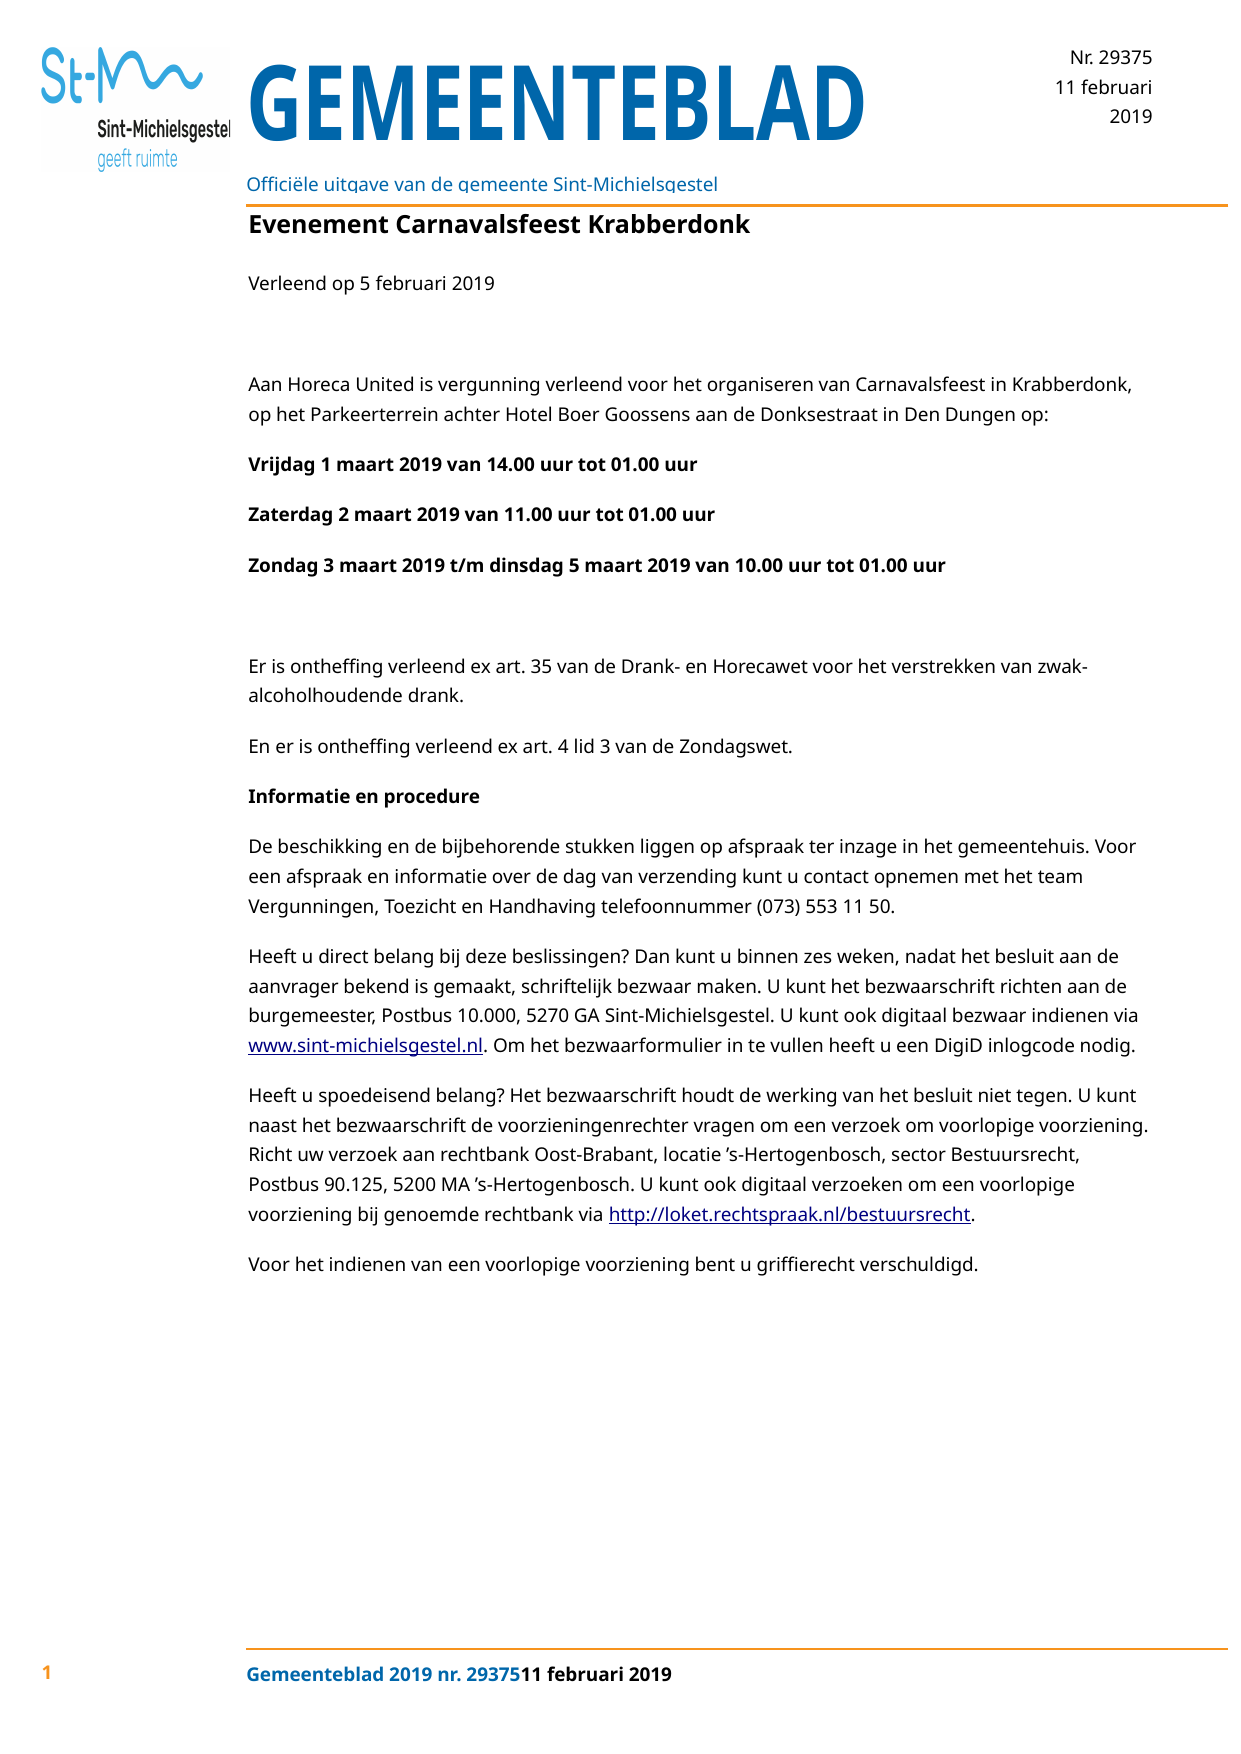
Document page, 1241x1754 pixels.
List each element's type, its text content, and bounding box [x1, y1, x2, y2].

text Heeft u direct belang bij deze beslissingen? Dan kunt u binnen zes weken, nadat het besluit aan de aanvrager bekend is gemaakt, schriftelijk bezwaar maken. U kunt het bezwaarschrift richten aan de burgemeester, Postbus 10.000, 5270 GA Sint-Michielsgestel. U kunt ook digitaal bezwaar indienen via www.sint-michielsgestel.nl. Om het bezwaarformulier in te vullen heeft u een DigiD inlogcode nodig. [248, 943, 1152, 1058]
text Vrijdag 1 maart 2019 van 14.00 uur tot 01.00 uur [248, 451, 1152, 477]
text Zondag 3 maart 2019 t/m dinsdag 5 maart 2019 van 10.00 uur tot 01.00 uur [248, 552, 1152, 578]
text Zaterdag 2 maart 2019 van 11.00 uur tot 01.00 uur [248, 502, 1152, 527]
text Evenement Carnavalsfeest Krabberdonk [248, 207, 1152, 241]
text Heeft u spoedeisend belang? Het bezwaarschrift houdt de werking van het besluit niet tegen. U kunt naast het bezwaarschrift de voorzieningenrechter vragen om een verzoek om voorlopige voorziening. Richt uw verzoek aan rechtbank Oost-Brabant, locatie ’s-Hertogenbosch, sector Bestuursrecht, Postbus 90.125, 5200 MA ’s-Hertogenbosch. U kunt ook digitaal verzoeken om een voorlopige voorziening bij genoemde rechtbank via http://loket.rechtspraak.nl/bestuursrecht. [248, 1082, 1152, 1226]
text Voor het indienen van een voorlopige voorziening bent u griffierecht verschuldigd. [248, 1251, 1152, 1277]
text Aan Horeca United is vergunning verleend voor het organiseren van Carnavalsfeest in Krabberdonk, op het Parkeerterrein achter Hotel Boer Goossens aan de Donksestraat in Den Dungen op: [248, 371, 1152, 426]
text Verleend op 5 februari 2019 [248, 270, 1152, 296]
text De beschikking en de bijbehorende stukken liggen op afspraak ter inzage in het gemeentehuis. Voor een afspraak en informatie over de dag van verzending kunt u contact opnemen met het team Vergunningen, Toezicht en Handhaving telefoonnummer (073) 553 11 50. [248, 834, 1152, 918]
text Informatie en procedure [248, 783, 1152, 809]
text En er is ontheffing verleend ex art. 4 lid 3 van de Zondagswet. [248, 733, 1152, 758]
text Er is ontheffing verleend ex art. 35 van de Drank- en Horecawet voor het verstrekken van zwak-alcoholhoudende drank. [248, 653, 1152, 708]
picture [41, 47, 231, 172]
